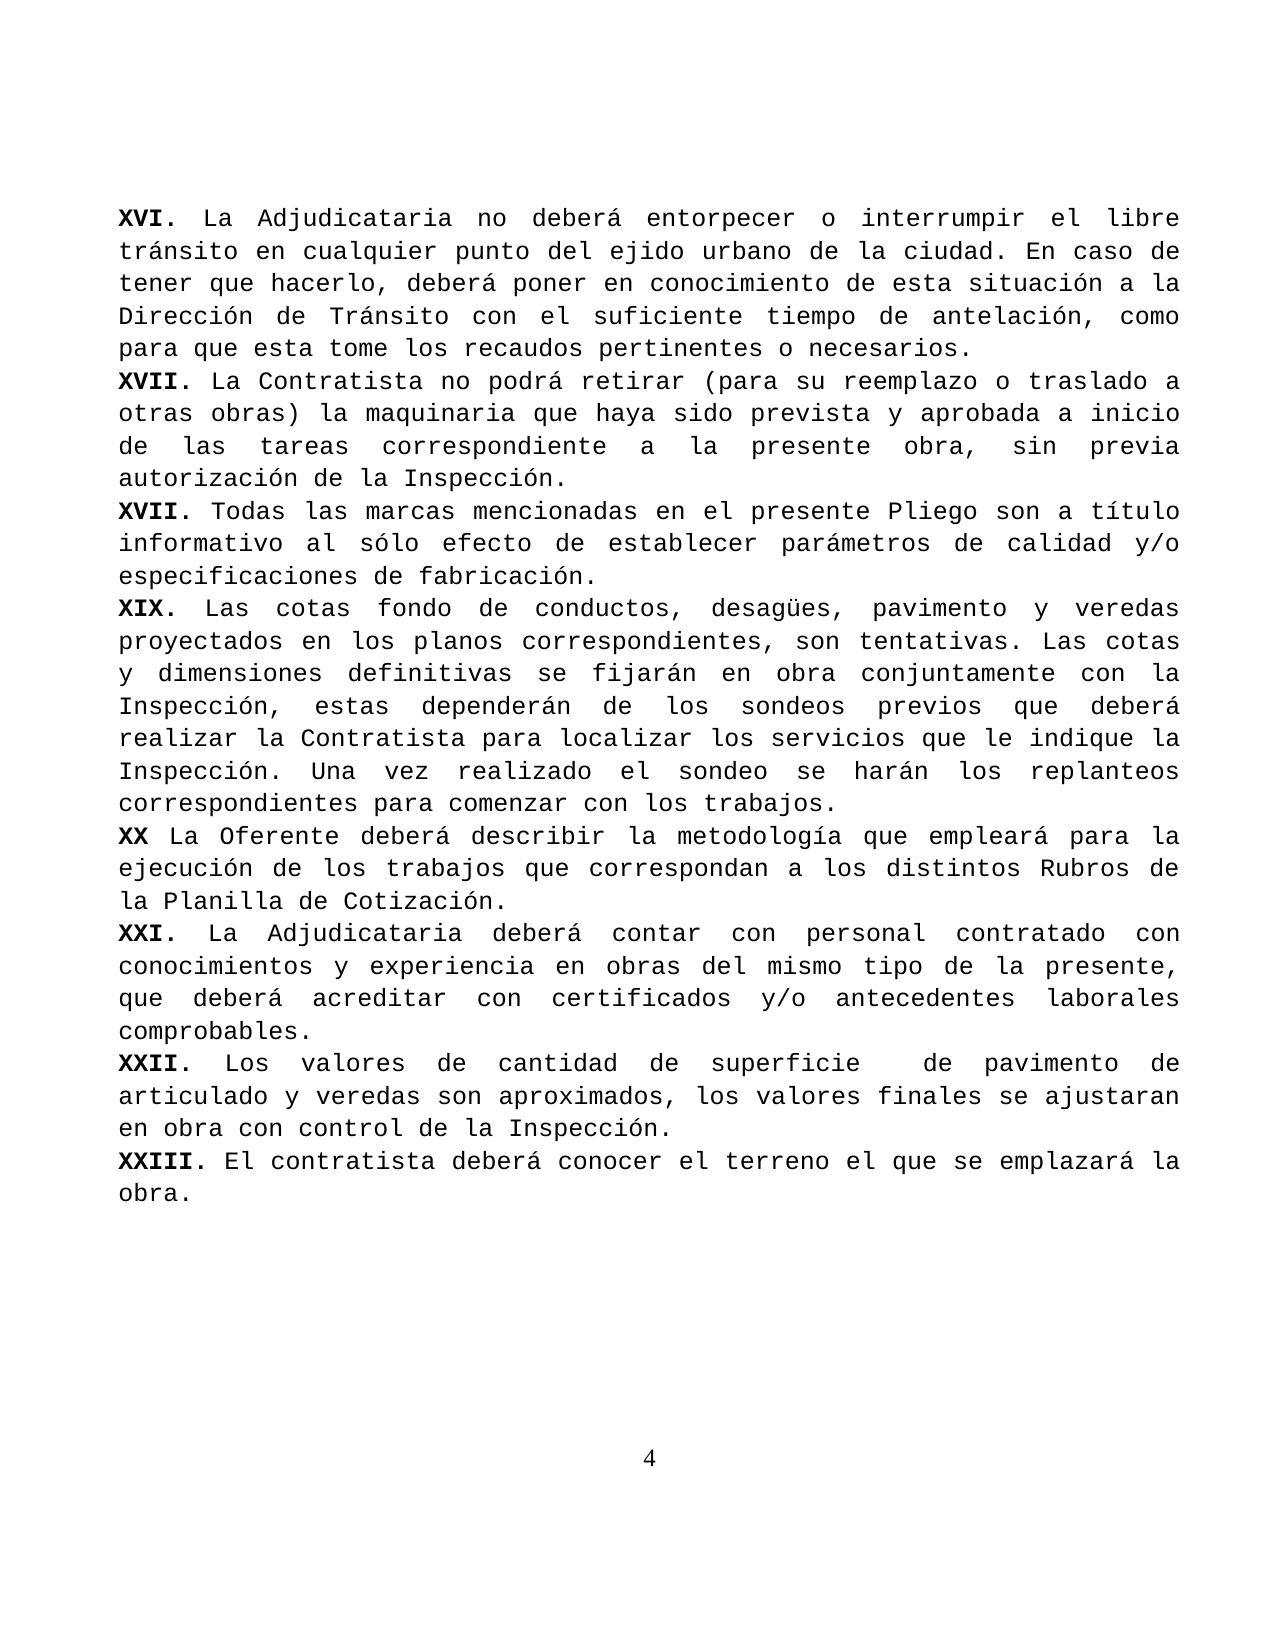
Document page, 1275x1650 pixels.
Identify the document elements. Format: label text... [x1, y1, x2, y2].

text XIX. Las cotas fondo de conductos, desagües, pavimento y veredas proyectados en los planos correspondientes, son tentativas. Las cotas y dimensiones definitivas se fijarán en obra conjuntamente con la Inspección, estas dependerán de los sondeos previos que deberá realizar la Contratista para localizar los servicios que le indique la Inspección. Una vez realizado el sondeo se harán los replanteos correspondientes para comenzar con los trabajos. [118, 596, 1181, 819]
text XVII. La Contratista no podrá retirar (para su reemplazo o traslado a otras obras) la maquinaria que haya sido prevista y aprobada a inicio de las tareas correspondiente a la presente obra, sin previa autorización de la Inspección. [118, 368, 1181, 494]
text XVII. Todas las marcas mencionadas en el presente Pliego son a título informativo al sólo efecto de establecer parámetros de calidad y/o especificaciones de fabricación. [118, 498, 1181, 592]
text XX La Oferente deberá describir la metodología que empleará para la ejecución de los trabajos que correspondan a los distintos Rubros de la Planilla de Cotización. [118, 823, 1181, 917]
text XXII. Los valores de cantidad de superficie de pavimento de articulado y veredas son aproximados, los valores finales se ajustaran en obra con control de la Inspección. [118, 1051, 1181, 1144]
text XVI. La Adjudicataria no deberá entorpecer o interrumpir el libre tránsito en cualquier punto del ejido urbano de la ciudad. En caso de tener que hacerlo, deberá poner en conocimiento de esta situación a la Dirección de Tránsito con el suficiente tiempo de antelación, como para que esta tome los recaudos pertinentes o necesarios. [118, 206, 1181, 364]
text XXI. La Adjudicataria deberá contar con personal contratado con conocimientos y experiencia en obras del mismo tipo de la presente, que deberá acreditar con certificados y/o antecedentes laborales comprobables. [118, 921, 1181, 1047]
text XXIII. El contratista deberá conocer el terreno el que se emplazará la obra. [118, 1148, 1181, 1209]
